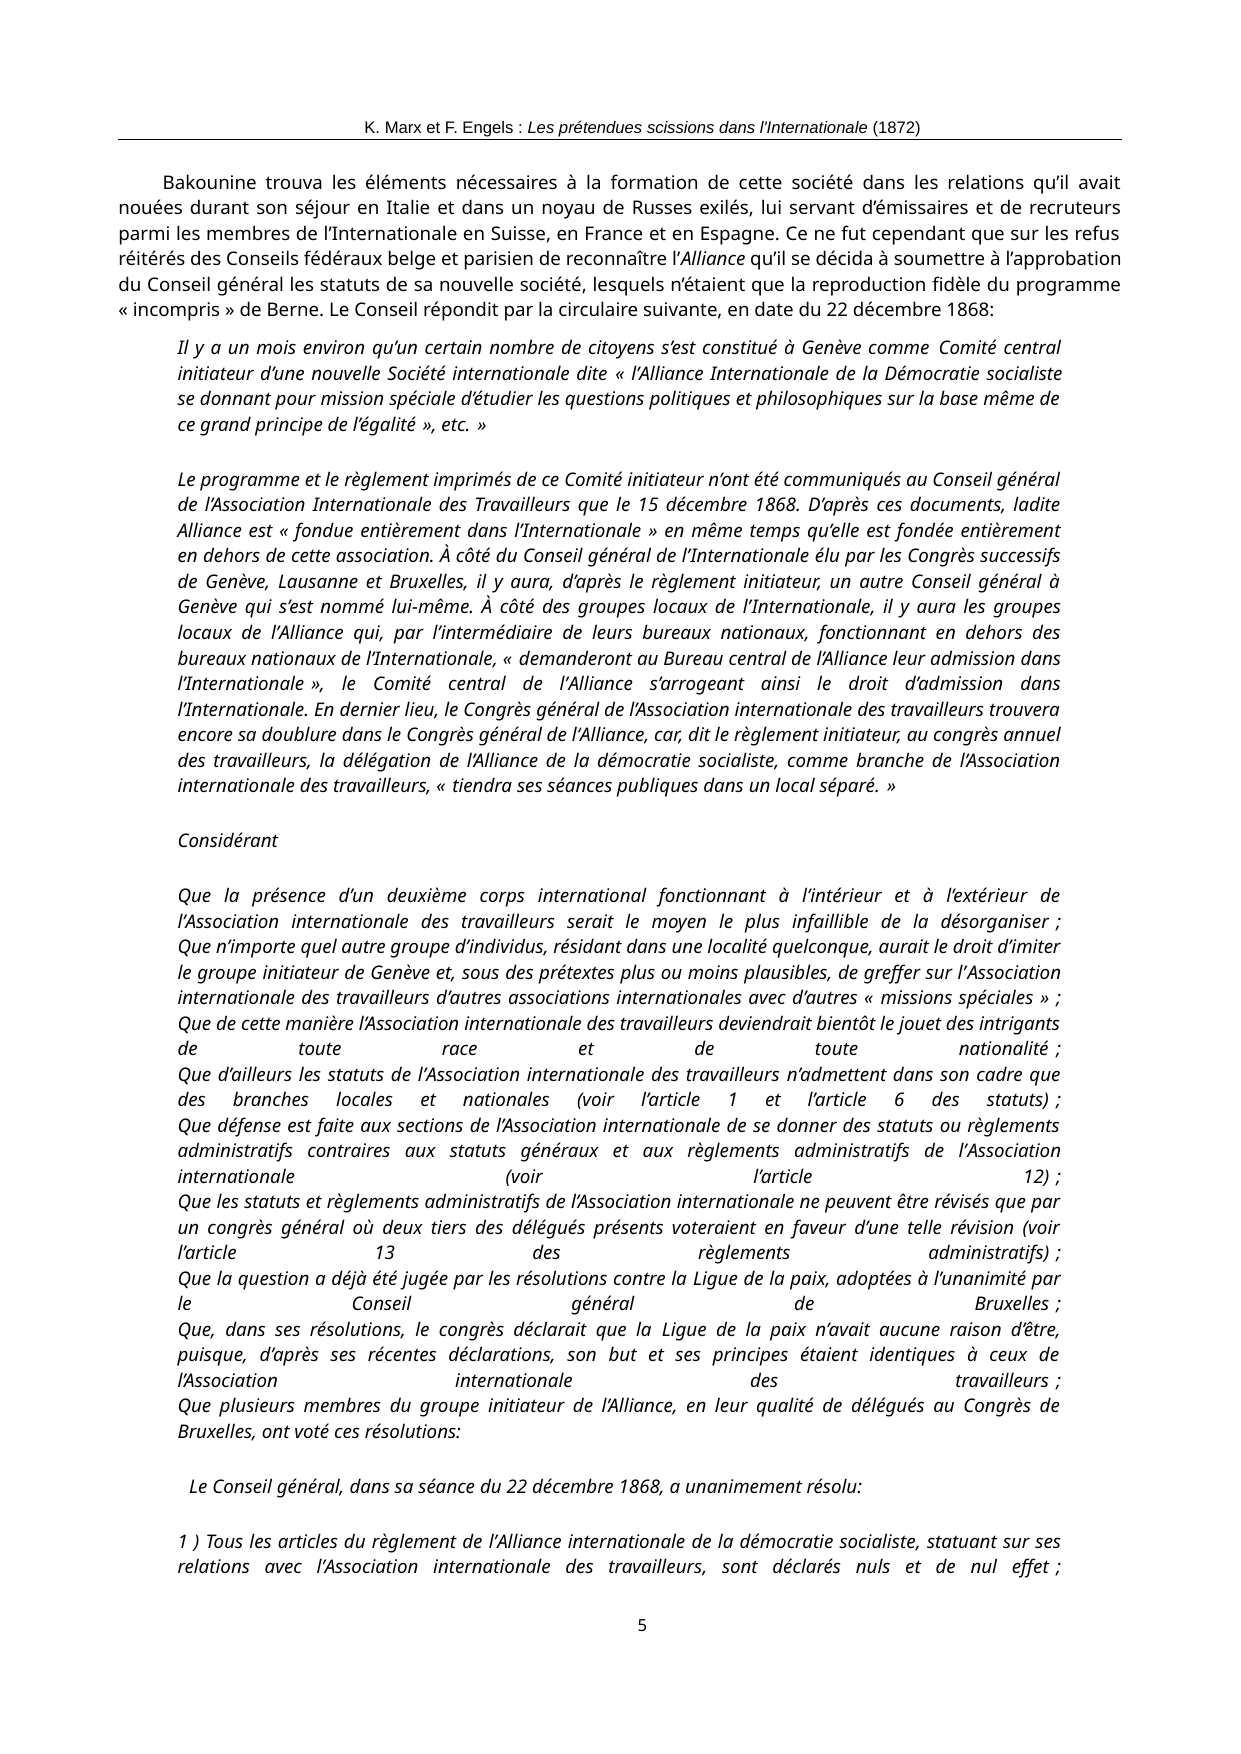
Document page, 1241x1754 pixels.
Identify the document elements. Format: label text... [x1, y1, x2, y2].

text Bakounine trouva les éléments nécessaires à la formation de cette société dans les relations qu’il avait nouées durant son séjour en Italie et dans un noyau de Russes exilés, lui servant d’émissaires et de recruteurs parmi les membres de l’Internationale en Suisse, en France et en Espagne. Ce ne fut cependant que sur les refus réitérés des Conseils fédéraux belge et parisien de reconnaître l’Alliance qu’il se décida à soumettre à l’approbation du Conseil général les statuts de sa nouvelle société, lesquels n’étaient que la reproduction fidèle du programme « incompris » de Berne. Le Conseil répondit par la circulaire suivante, en date du 22 décembre 1868: [118, 169, 1122, 322]
text Le Conseil général, dans sa séance du 22 décembre 1868, a unanimement résolu: [177, 1473, 1063, 1499]
text Il y a un mois environ qu’un certain nombre de citoyens s’est constitué à Genève comme Comité central initiateur d’une nouvelle Société internationale dite « l’Alliance Internationale de la Démocratie socialiste se donnant pour mission spéciale d’étudier les questions politiques et philosophiques sur la base même de ce grand principe de l’égalité », etc. » [177, 334, 1063, 437]
text 1 ) Tous les articles du règlement de l’Alliance internationale de la démocratie socialiste, statuant sur ses relations avec l’Association internationale des travailleurs, sont déclarés nuls et de nul effet ; [177, 1528, 1063, 1579]
text Le programme et le règlement imprimés de ce Comité initiateur n’ont été communiqués au Conseil général de l’Association Internationale des Travailleurs que le 15 décembre 1868. D’après ces documents, ladite Alliance est « fondue entièrement dans l’Internationale » en même temps qu’elle est fondée entièrement en dehors de cette association. À côté du Conseil général de l’Internationale élu par les Congrès successifs de Genève, Lausanne et Bruxelles, il y aura, d’après le règlement initiateur, un autre Conseil général à Genève qui s’est nommé lui-même. À côté des groupes locaux de l’Internationale, il y aura les groupes locaux de l’Alliance qui, par l’intermédiaire de leurs bureaux nationaux, fonctionnant en dehors des bureaux nationaux de l’Internationale, « demanderont au Bureau central de l’Alliance leur admission dans l’Internationale », le Comité central de l’Alliance s’arrogeant ainsi le droit d’admission dans l’Internationale. En dernier lieu, le Congrès général de l’Association internationale des travailleurs trouvera encore sa doublure dans le Congrès général de l‘Alliance, car, dit le règlement initiateur, au congrès annuel des travailleurs, la délégation de l’Alliance de la démocratie socialiste, comme branche de l’Association internationale des travailleurs, « tiendra ses séances publiques dans un local séparé. » [177, 466, 1063, 798]
text Considérant [177, 827, 1063, 853]
text Que la présence d’un deuxième corps international fonctionnant à l’intérieur et à l’extérieur de l’Association internationale des travailleurs serait le moyen le plus infaillible de la désorganiser ; Que n’importe quel autre groupe d’individus, résidant dans une localité quelconque, aurait le droit d’imiter le groupe initiateur de Genève et, sous des prétextes plus ou moins plausibles, de greffer sur l’Association internationale des travailleurs d’autres associations internationales avec d’autres « missions spéciales » ; Que de cette manière l’Association internationale des travailleurs deviendrait bientôt le jouet des intrigants de toute race et de toute nationalité ; Que d’ailleurs les statuts de l’Association internationale des travailleurs n’admettent dans son cadre que des branches locales et nationales (voir l’article 1 et l’article 6 des statuts) ; Que défense est faite aux sections de l’Association internationale de se donner des statuts ou règlements administratifs contraires aux statuts généraux et aux règlements administratifs de l’Association internationale (voir l’article 12) ; Que les statuts et règlements administratifs de l’Association internationale ne peuvent être révisés que par un congrès général où deux tiers des délégués présents voteraient en faveur d’une telle révision (voir l’article 13 des règlements administratifs) ; Que la question a déjà été jugée par les résolutions contre la Ligue de la paix, adoptées à l’unanimité par le Conseil général de Bruxelles ; Que, dans ses résolutions, le congrès déclarait que la Ligue de la paix n’avait aucune raison d’être, puisque, d’après ses récentes déclarations, son but et ses principes étaient identiques à ceux de l’Association internationale des travailleurs ; Que plusieurs membres du groupe initiateur de l’Alliance, en leur qualité de délégués au Congrès de Bruxelles, ont voté ces résolutions: [177, 882, 1063, 1444]
